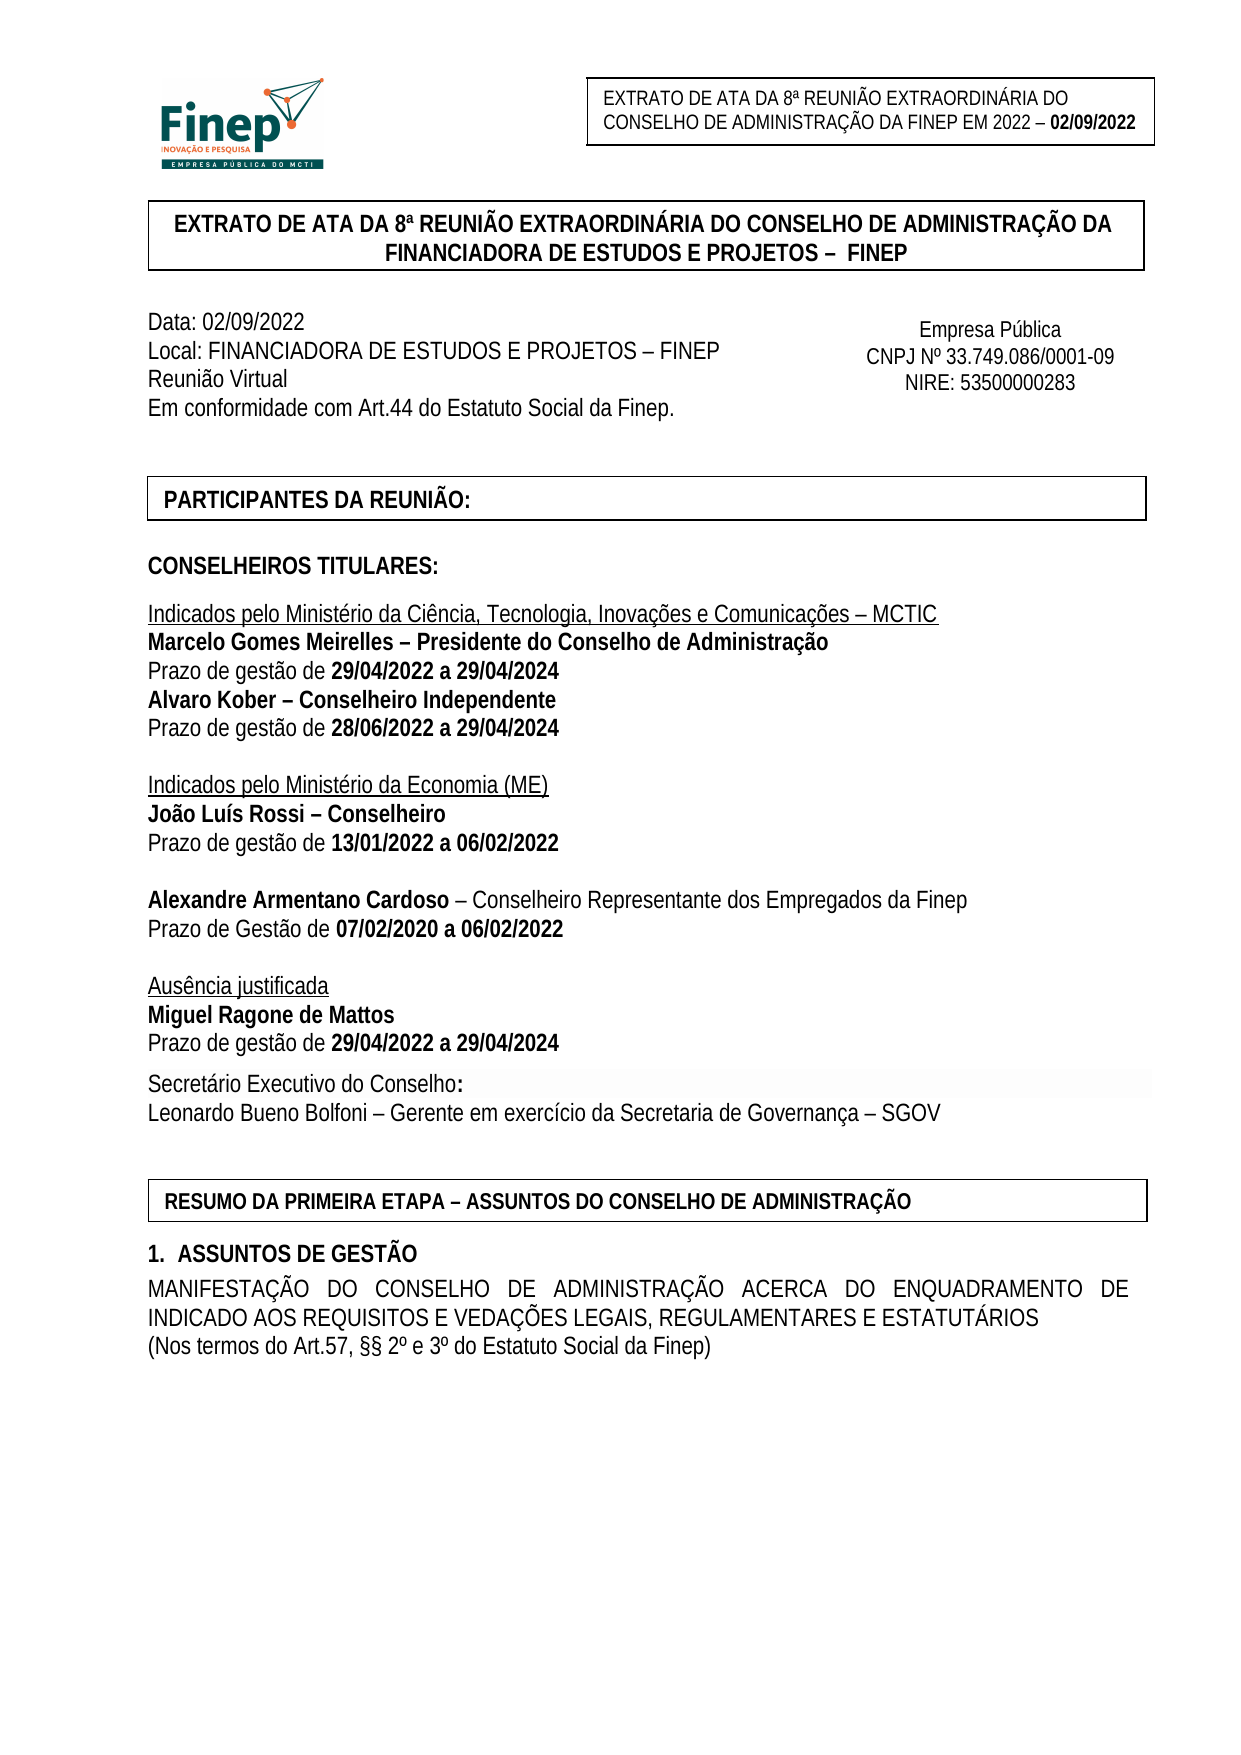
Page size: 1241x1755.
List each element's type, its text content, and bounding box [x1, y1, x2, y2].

text Data: 02/09/2022 [148, 307, 1152, 415]
list ASSUNTOS DE GESTÃO [148, 1239, 1152, 1268]
text Secretário Executivo do Conselho: [148, 1069, 1152, 1098]
text Prazo de gestão de 28/06/2022 a 29/04/2024 [148, 713, 1152, 742]
text Leonardo Bueno Bolfoni – Gerente em exercício da Secretaria de Governança – SGOV [148, 1098, 1162, 1127]
text Alexandre Armentano Cardoso – Conselheiro Representante dos Empregados da Finep [148, 885, 1152, 914]
text Indicados pelo Ministério da Ciência, Tecnologia, Inovações e Comunicações – MCTIC [148, 599, 1152, 627]
text PARTICIPANTES DA REUNIÃO: [163, 485, 1130, 512]
text Prazo de gestão de 29/04/2022 a 29/04/2024 [148, 656, 1152, 684]
text (Nos termos do Art.57, §§ 2º e 3º do Estatuto Social da Finep) [148, 1331, 1130, 1360]
text Prazo de gestão de 13/01/2022 a 06/02/2022 [148, 828, 1152, 856]
text Alvaro Kober – Conselheiro Independente [148, 684, 1152, 713]
text CNPJ Nº 33.749.086/0001-09 [854, 343, 1126, 369]
text Miguel Ragone de Mattos [148, 1000, 1152, 1028]
text NIRE: 53500000283 [854, 369, 1126, 395]
text João Luís Rossi – Conselheiro [148, 799, 1152, 828]
text MANIFESTAÇÃO DO CONSELHO DE ADMINISTRAÇÃO ACERCA DO ENQUADRAMENTO DE INDICADO AOS REQUISITOS E VEDAÇÕES LEGAIS, REGULAMENTARES E ESTATUTÁRIOS [148, 1274, 1130, 1331]
text [1141, 364, 1206, 393]
text Indicados pelo Ministério da Economia (ME) [148, 771, 1162, 799]
text [1141, 336, 1206, 364]
text Prazo de gestão de 29/04/2022 a 29/04/2024 [148, 1028, 1152, 1057]
text Marcelo Gomes Meirelles – Presidente do Conselho de Administração [148, 627, 1152, 656]
text CONSELHEIROS TITULARES: [148, 551, 1152, 579]
text Em conformidade com Art.44 do Estatuto Social da Finep. [148, 393, 1206, 422]
text Prazo de Gestão de 07/02/2020 a 06/02/2022 [148, 914, 1152, 942]
text EXTRATO DE ATA DA 8ª REUNIÃO EXTRAORDINÁRIA DO CONSELHO DE ADMINISTRAÇÃO DA [164, 209, 1128, 238]
text Ausência justificada [148, 971, 1162, 1000]
text Local: FINANCIADORA DE ESTUDOS E PROJETOS – FINEP [148, 336, 839, 364]
text Empresa Pública [854, 316, 1126, 343]
text FINANCIADORA DE ESTUDOS E PROJETOS – FINEP [164, 238, 1128, 262]
text RESUMO DA PRIMEIRA ETAPA – ASSUNTOS DO CONSELHO DE ADMINISTRAÇÃO [164, 1188, 1131, 1213]
text Reunião Virtual [148, 364, 839, 393]
